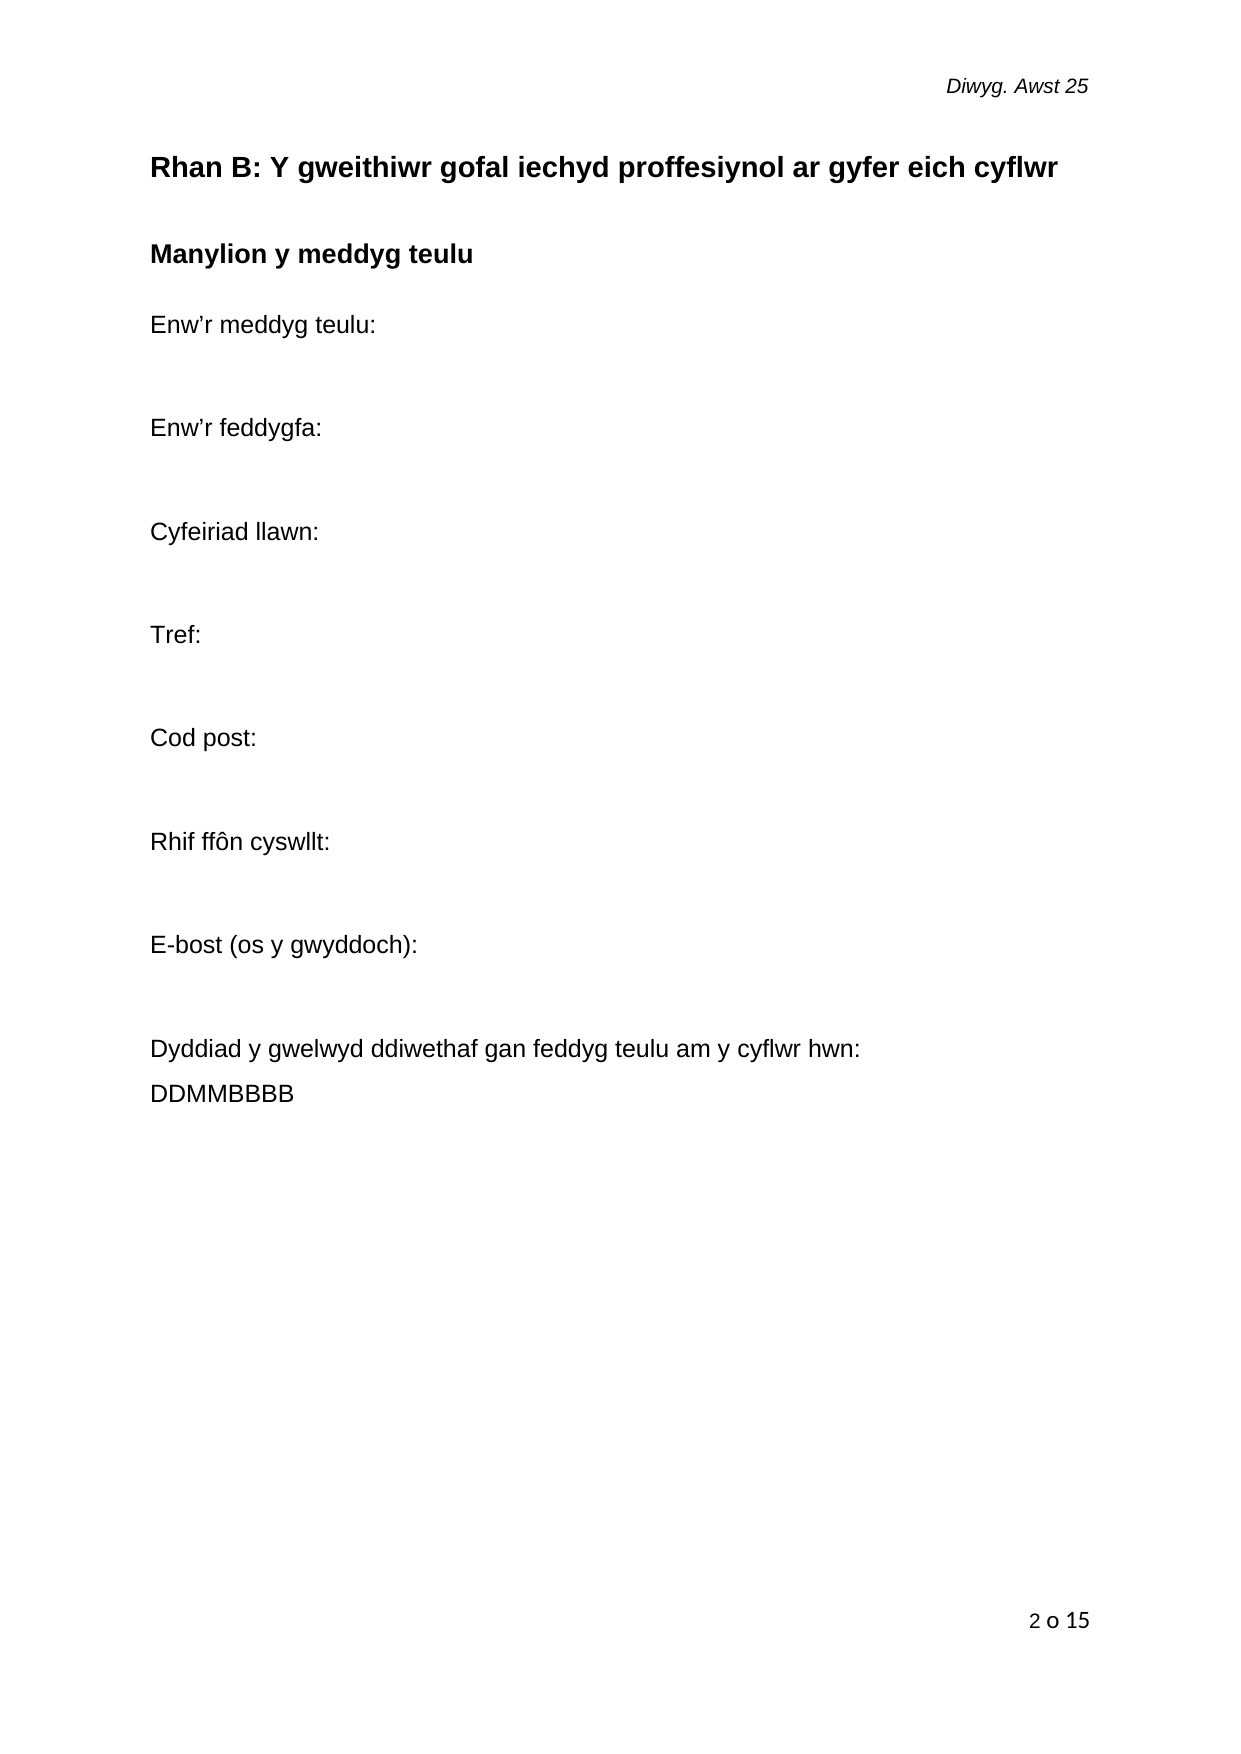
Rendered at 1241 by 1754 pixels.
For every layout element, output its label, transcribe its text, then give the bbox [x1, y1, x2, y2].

text Dyddiad y gwelwyd ddiwethaf gan feddyg teulu am y cyflwr hwn: [150, 1034, 1090, 1062]
text Cod post: [150, 723, 1090, 752]
text E-bost (os y gwyddoch): [150, 930, 1090, 959]
text DDMMBBBB [150, 1079, 1090, 1107]
text Enw’r meddyg teulu: [150, 275, 1090, 338]
text Rhif ffôn cyswllt: [150, 827, 1090, 856]
text Manylion y meddyg teulu [150, 203, 1090, 269]
text Tref: [150, 620, 1090, 649]
text Enw’r feddygfa: [150, 413, 1090, 442]
text Rhan B: Y gweithiwr gofal iechyd proffesiynol ar gyfer eich cyflwr [150, 150, 1090, 183]
text Cyfeiriad llawn: [150, 517, 1090, 545]
